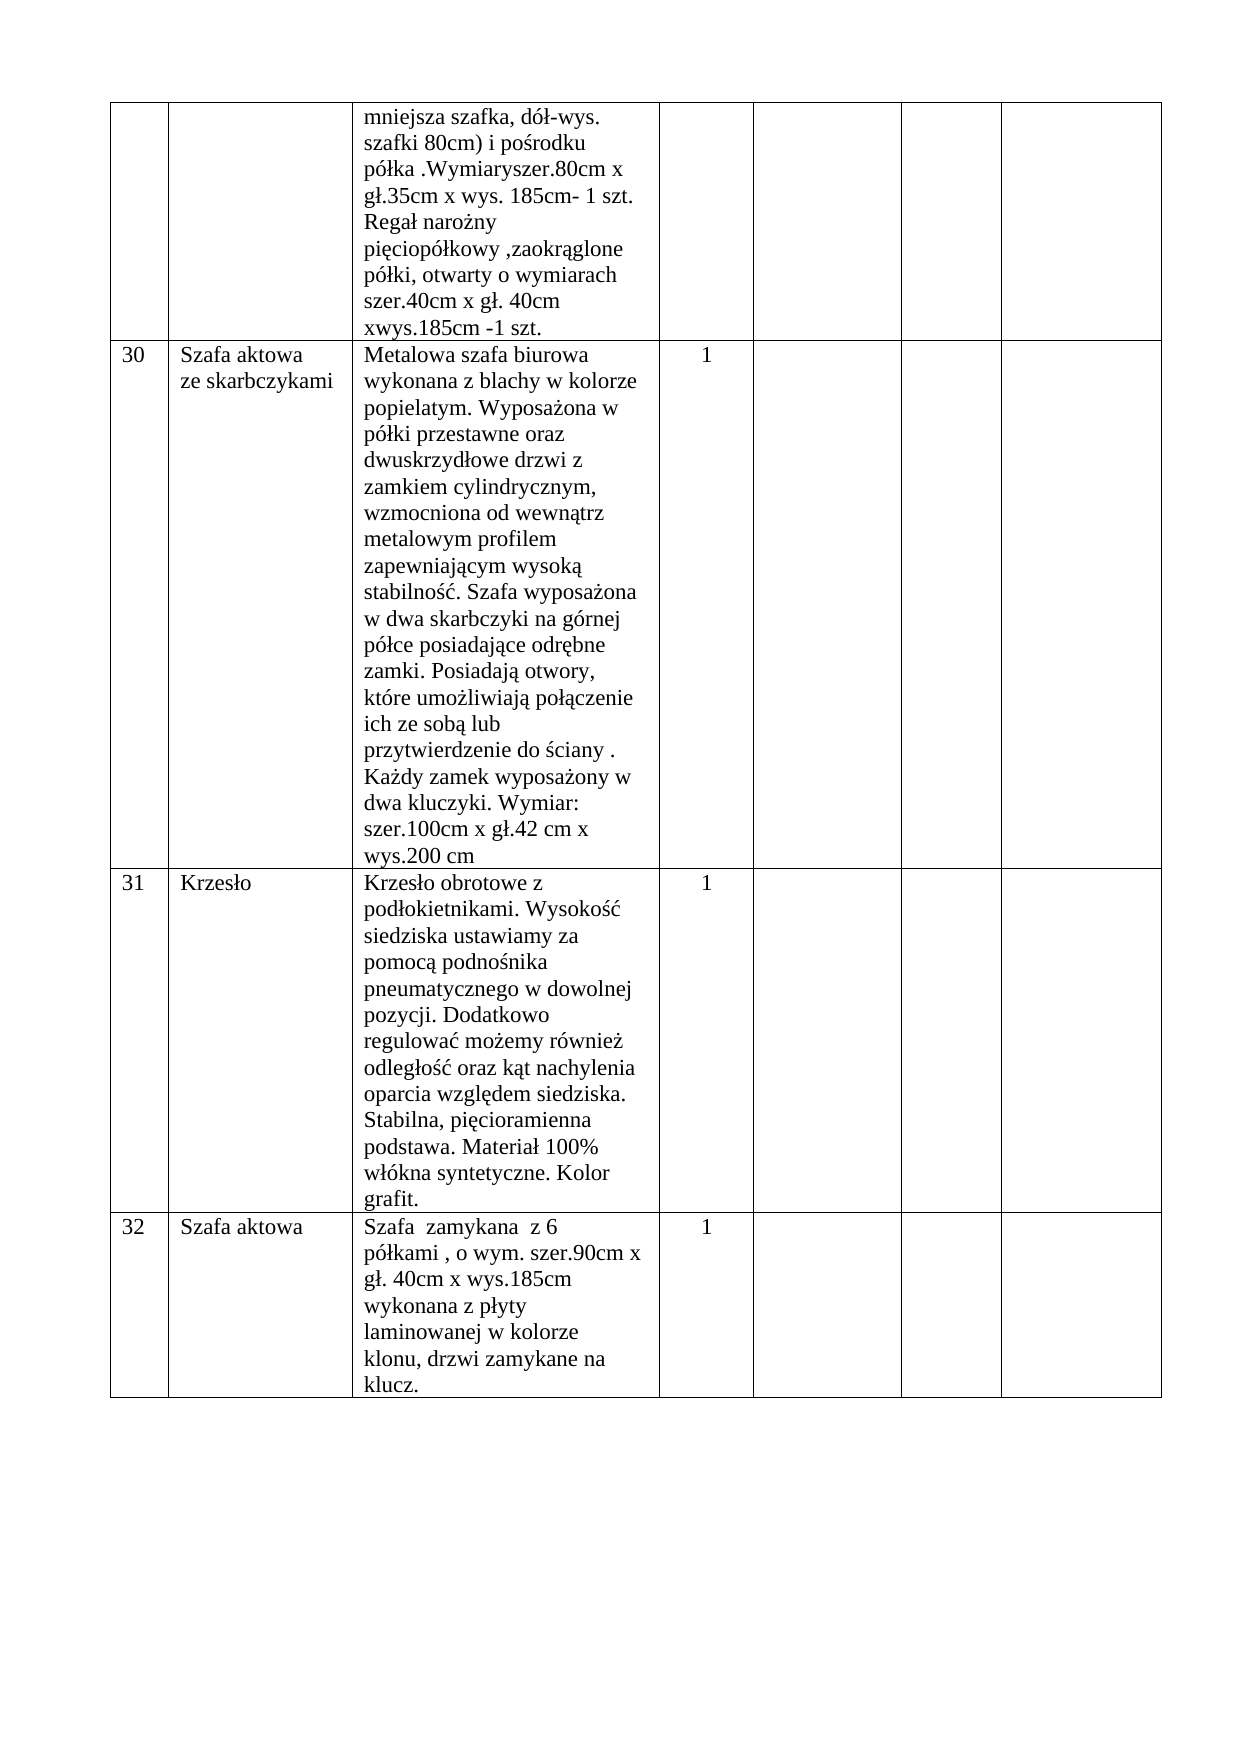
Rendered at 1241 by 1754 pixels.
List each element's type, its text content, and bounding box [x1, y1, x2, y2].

table_cell [902, 341, 1001, 868]
table_cell 30 [111, 341, 168, 868]
table_cell [754, 103, 901, 340]
table_cell [111, 103, 168, 340]
table_cell Metalowa szafa biurowa wykonana z blachy w kolorze popielatym. Wyposażona w półki przestawne oraz dwuskrzydłowe drzwi z zamkiem cylindrycznym, wzmocniona od wewnątrz metalowym profilem zapewniającym wysoką stabilność. Szafa wyposażona w dwa skarbczyki na górnej półce posiadające odrębne zamki. Posiadają otwory, które umożliwiają połączenie ich ze sobą lub przytwierdzenie do ściany . Każdy zamek wyposażony w dwa kluczyki. Wymiar: szer.100cm x gł.42 cm x wys.200 cm [353, 341, 659, 868]
table_cell [754, 341, 901, 868]
table_cell Krzesło obrotowe z podłokietnikami. Wysokość siedziska ustawiamy za pomocą podnośnika pneumatycznego w dowolnej pozycji. Dodatkowo regulować możemy również odległość oraz kąt nachylenia oparcia względem siedziska. Stabilna, pięcioramienna podstawa. Materiał 100% włókna syntetyczne. Kolor grafit. [353, 869, 659, 1212]
table_cell 1 [660, 341, 753, 868]
table_cell mniejsza szafka, dół-wys. szafki 80cm) i pośrodku półka .Wymiaryszer.80cm x gł.35cm x wys. 185cm- 1 szt. Regał narożny pięciopółkowy ,zaokrąglone półki, otwarty o wymiarach szer.40cm x gł. 40cm xwys.185cm -1 szt. [353, 103, 659, 340]
table_cell 32 [111, 1213, 168, 1397]
table_cell [902, 869, 1001, 1212]
table_cell [1002, 103, 1161, 340]
table_cell [902, 103, 1001, 340]
table_cell [660, 103, 753, 340]
table_cell Szafa aktowa [169, 1213, 352, 1397]
table_cell [754, 1213, 901, 1397]
table_cell [754, 869, 901, 1212]
table_cell Szafa zamykana z 6 półkami , o wym. szer.90cm x gł. 40cm x wys.185cm wykonana z płyty laminowanej w kolorze klonu, drzwi zamykane na klucz. [353, 1213, 659, 1397]
table_cell 1 [660, 869, 753, 1212]
table_cell 1 [660, 1213, 753, 1397]
table_cell [1002, 1213, 1161, 1397]
table_cell Krzesło [169, 869, 352, 1212]
table_cell [1002, 341, 1161, 868]
table_cell [1002, 869, 1161, 1212]
table_cell 31 [111, 869, 168, 1212]
table_cell Szafa aktowa ze skarbczykami [169, 341, 352, 868]
table_cell [169, 103, 352, 340]
table_cell [902, 1213, 1001, 1397]
